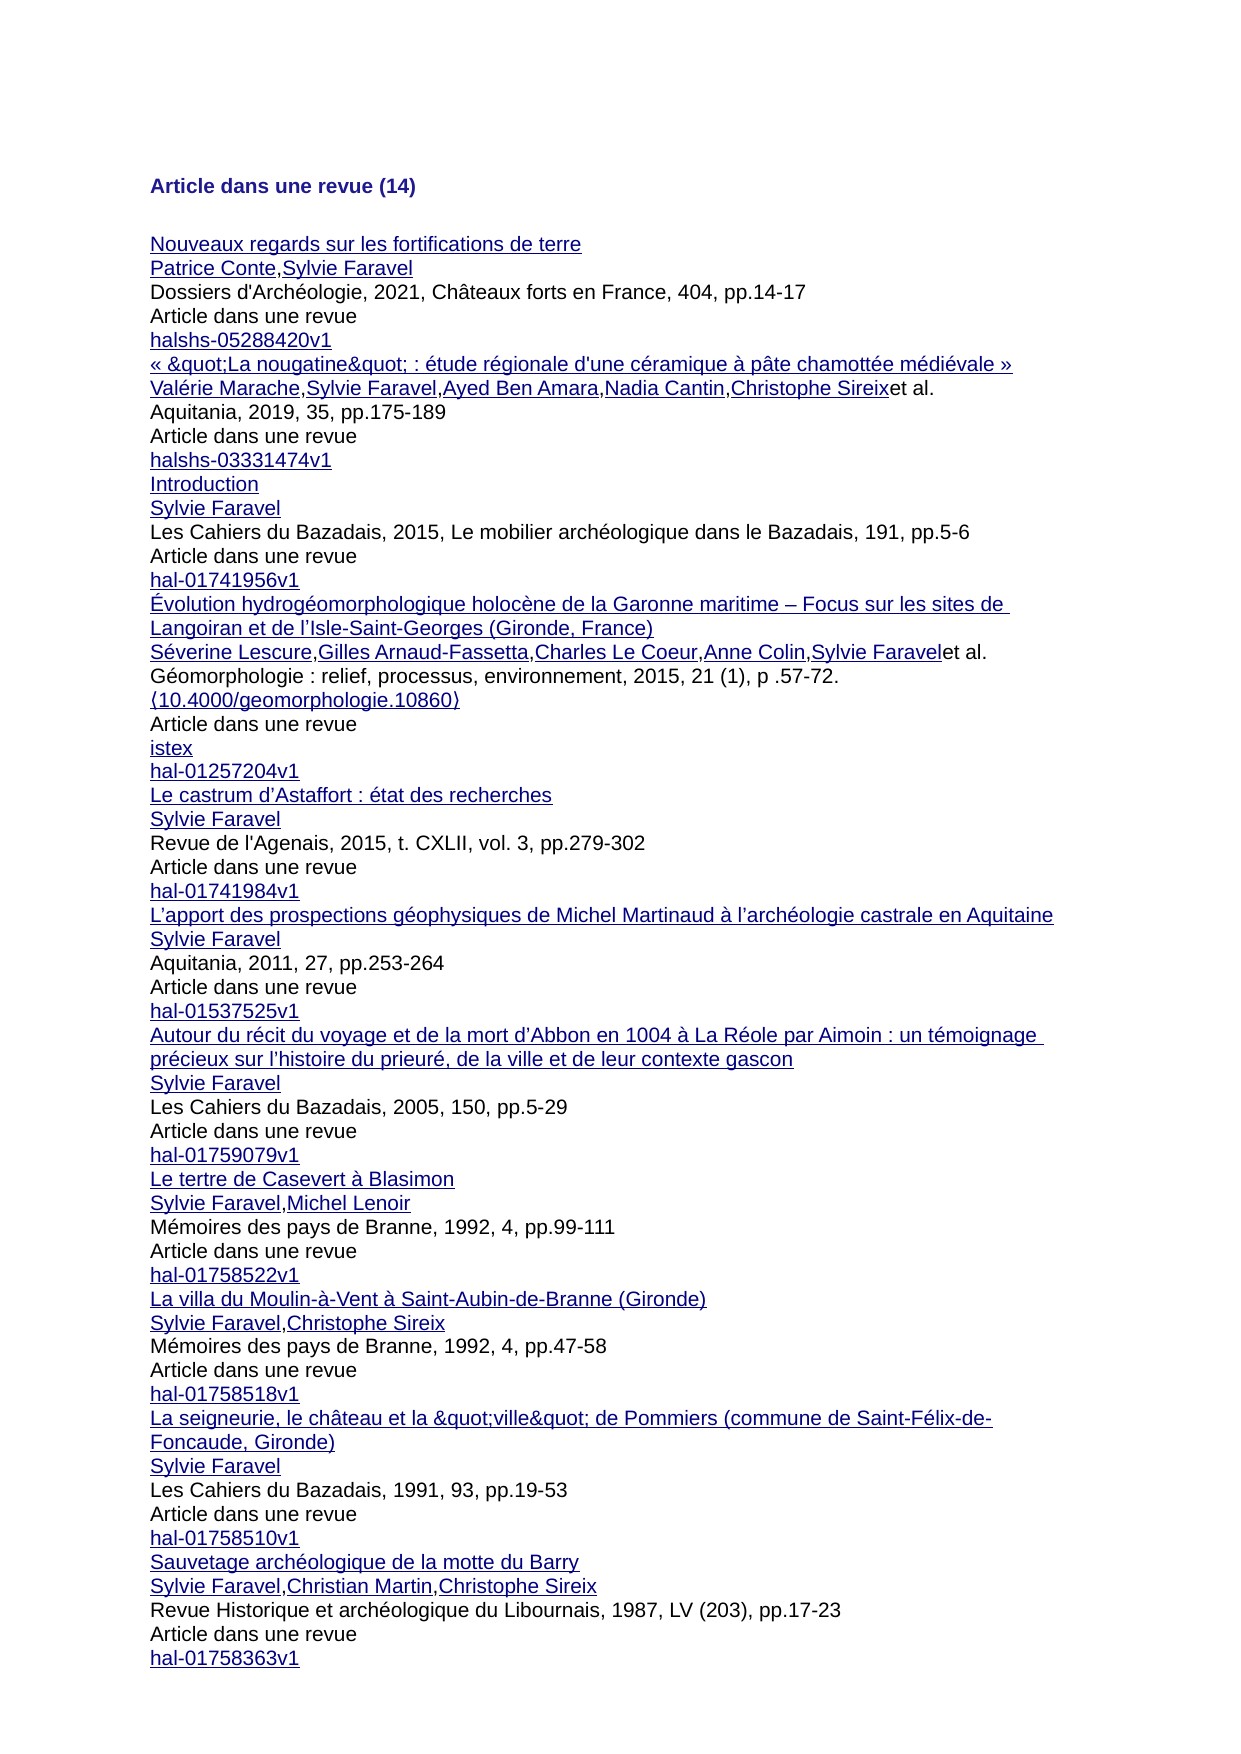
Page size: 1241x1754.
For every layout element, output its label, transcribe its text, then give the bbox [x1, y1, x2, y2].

table_cell « &quot;La nougatine&quot; : étude régionale d'une céramique à pâte chamottée médiévale » Valérie Marache,Sylvie Faravel,Ayed Ben Amara,Nadia Cantin,Christophe Sireixet al. Aquitania, 2019, 35, pp.175-189 Article dans une revue halshs-03331474v1 [150, 352, 1090, 472]
table_header Nouveaux regards sur les fortifications de terre Patrice Conte,Sylvie Faravel Dossiers d'Archéologie, 2021, Châteaux forts en France, 404, pp.14-17 Article dans une revue halshs-05288420v1 [150, 232, 1090, 352]
subtitle Article dans une revue (14) [150, 174, 1090, 198]
table_cell Le castrum d’Astaffort : état des recherches Sylvie Faravel Revue de l'Agenais, 2015, t. CXLII, vol. 3, pp.279-302 Article dans une revue hal-01741984v1 [150, 783, 1090, 903]
table_cell La seigneurie, le château et la &quot;ville&quot; de Pommiers (commune de Saint-Félix-de-Foncaude, Gironde) Sylvie Faravel Les Cahiers du Bazadais, 1991, 93, pp.19-53 Article dans une revue hal-01758510v1 [150, 1406, 1090, 1550]
table_cell Sauvetage archéologique de la motte du Barry Sylvie Faravel,Christian Martin,Christophe Sireix Revue Historique et archéologique du Libournais, 1987, LV (203), pp.17-23 Article dans une revue hal-01758363v1 [150, 1550, 1090, 1670]
table_cell L’apport des prospections géophysiques de Michel Martinaud à l’archéologie castrale en Aquitaine Sylvie Faravel Aquitania, 2011, 27, pp.253-264 Article dans une revue hal-01537525v1 [150, 903, 1090, 1023]
table_cell La villa du Moulin-à-Vent à Saint-Aubin-de-Branne (Gironde) Sylvie Faravel,Christophe Sireix Mémoires des pays de Branne, 1992, 4, pp.47-58 Article dans une revue hal-01758518v1 [150, 1286, 1090, 1406]
table_cell Évolution hydrogéomorphologique holocène de la Garonne maritime – Focus sur les sites de Langoiran et de lʼIsle-Saint-Georges (Gironde, France) Séverine Lescure,Gilles Arnaud-Fassetta,Charles Le Coeur,Anne Colin,Sylvie Faravelet al. Géomorphologie : relief, processus, environnement, 2015, 21 (1), p .57-72. ⟨10.4000/geomorphologie.10860⟩ Article dans une revue istex hal-01257204v1 [150, 592, 1090, 783]
table_cell Autour du récit du voyage et de la mort d’Abbon en 1004 à La Réole par Aimoin : un témoignage précieux sur l’histoire du prieuré, de la ville et de leur contexte gascon Sylvie Faravel Les Cahiers du Bazadais, 2005, 150, pp.5-29 Article dans une revue hal-01759079v1 [150, 1023, 1090, 1167]
table_cell Introduction Sylvie Faravel Les Cahiers du Bazadais, 2015, Le mobilier archéologique dans le Bazadais, 191, pp.5-6 Article dans une revue hal-01741956v1 [150, 472, 1090, 592]
table_cell Le tertre de Casevert à Blasimon Sylvie Faravel,Michel Lenoir Mémoires des pays de Branne, 1992, 4, pp.99-111 Article dans une revue hal-01758522v1 [150, 1167, 1090, 1286]
